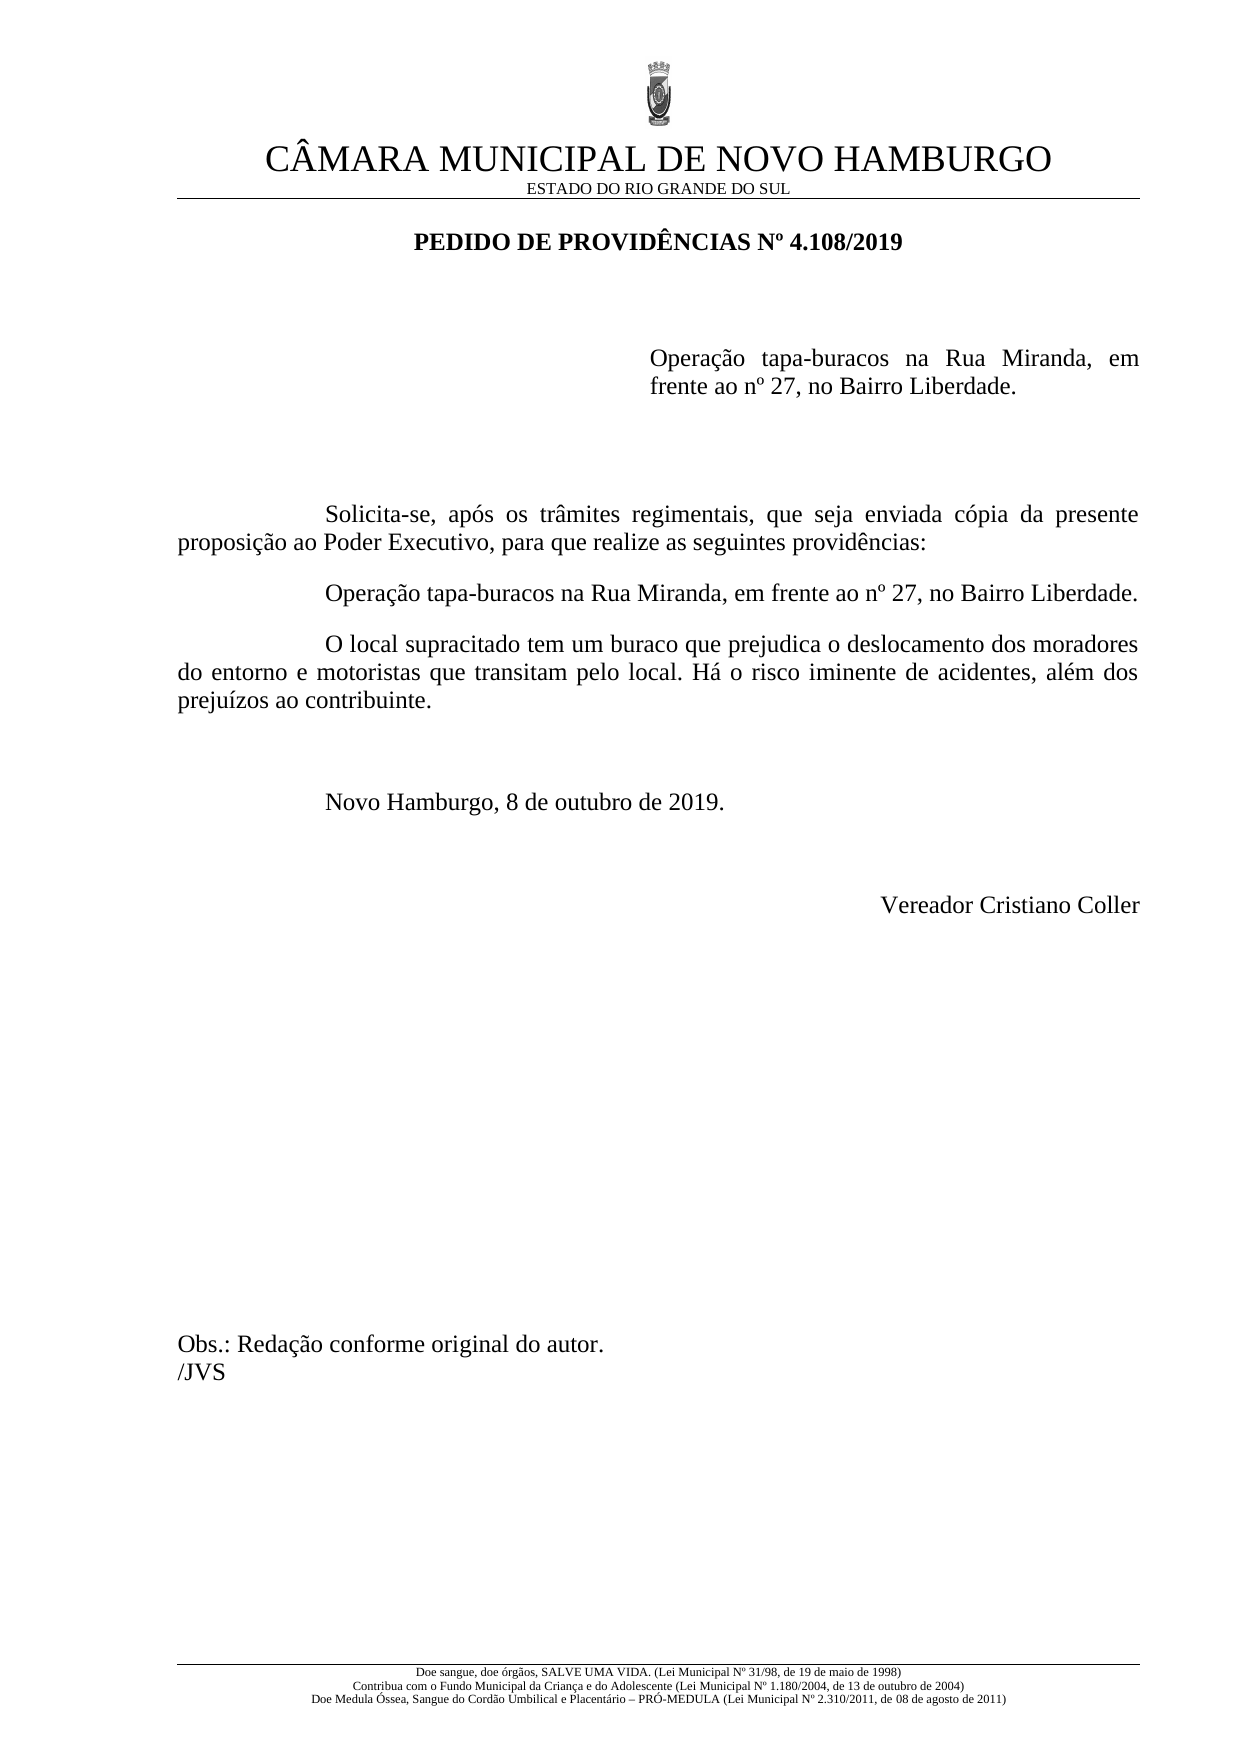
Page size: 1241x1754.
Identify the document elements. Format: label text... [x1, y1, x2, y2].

text Novo Hamburgo, 8 de outubro de 2019. [177, 788, 1140, 816]
text PEDIDO DE PROVIDÊNCIAS Nº 4.108/2019 [177, 228, 1140, 256]
text Obs.: Redação conforme original do autor. [177, 1330, 1140, 1358]
text /JVS [177, 1358, 1140, 1386]
text Solicita-se, após os trâmites regimentais, que seja enviada cópia da presente proposição ao Poder Executivo, para que realize as seguintes providências: [177, 500, 1140, 556]
text Operação tapa-buracos na Rua Miranda, em frente ao nº 27, no Bairro Liberdade. [649, 344, 1140, 400]
text Vereador Cristiano Coller [177, 891, 1140, 919]
text Operação tapa-buracos na Rua Miranda, em frente ao nº 27, no Bairro Liberdade. [177, 579, 1140, 607]
text O local supracitado tem um buraco que prejudica o deslocamento dos moradores do entorno e motoristas que transitam pelo local. Há o risco iminente de acidentes, além dos prejuízos ao contribuinte. [177, 631, 1140, 714]
